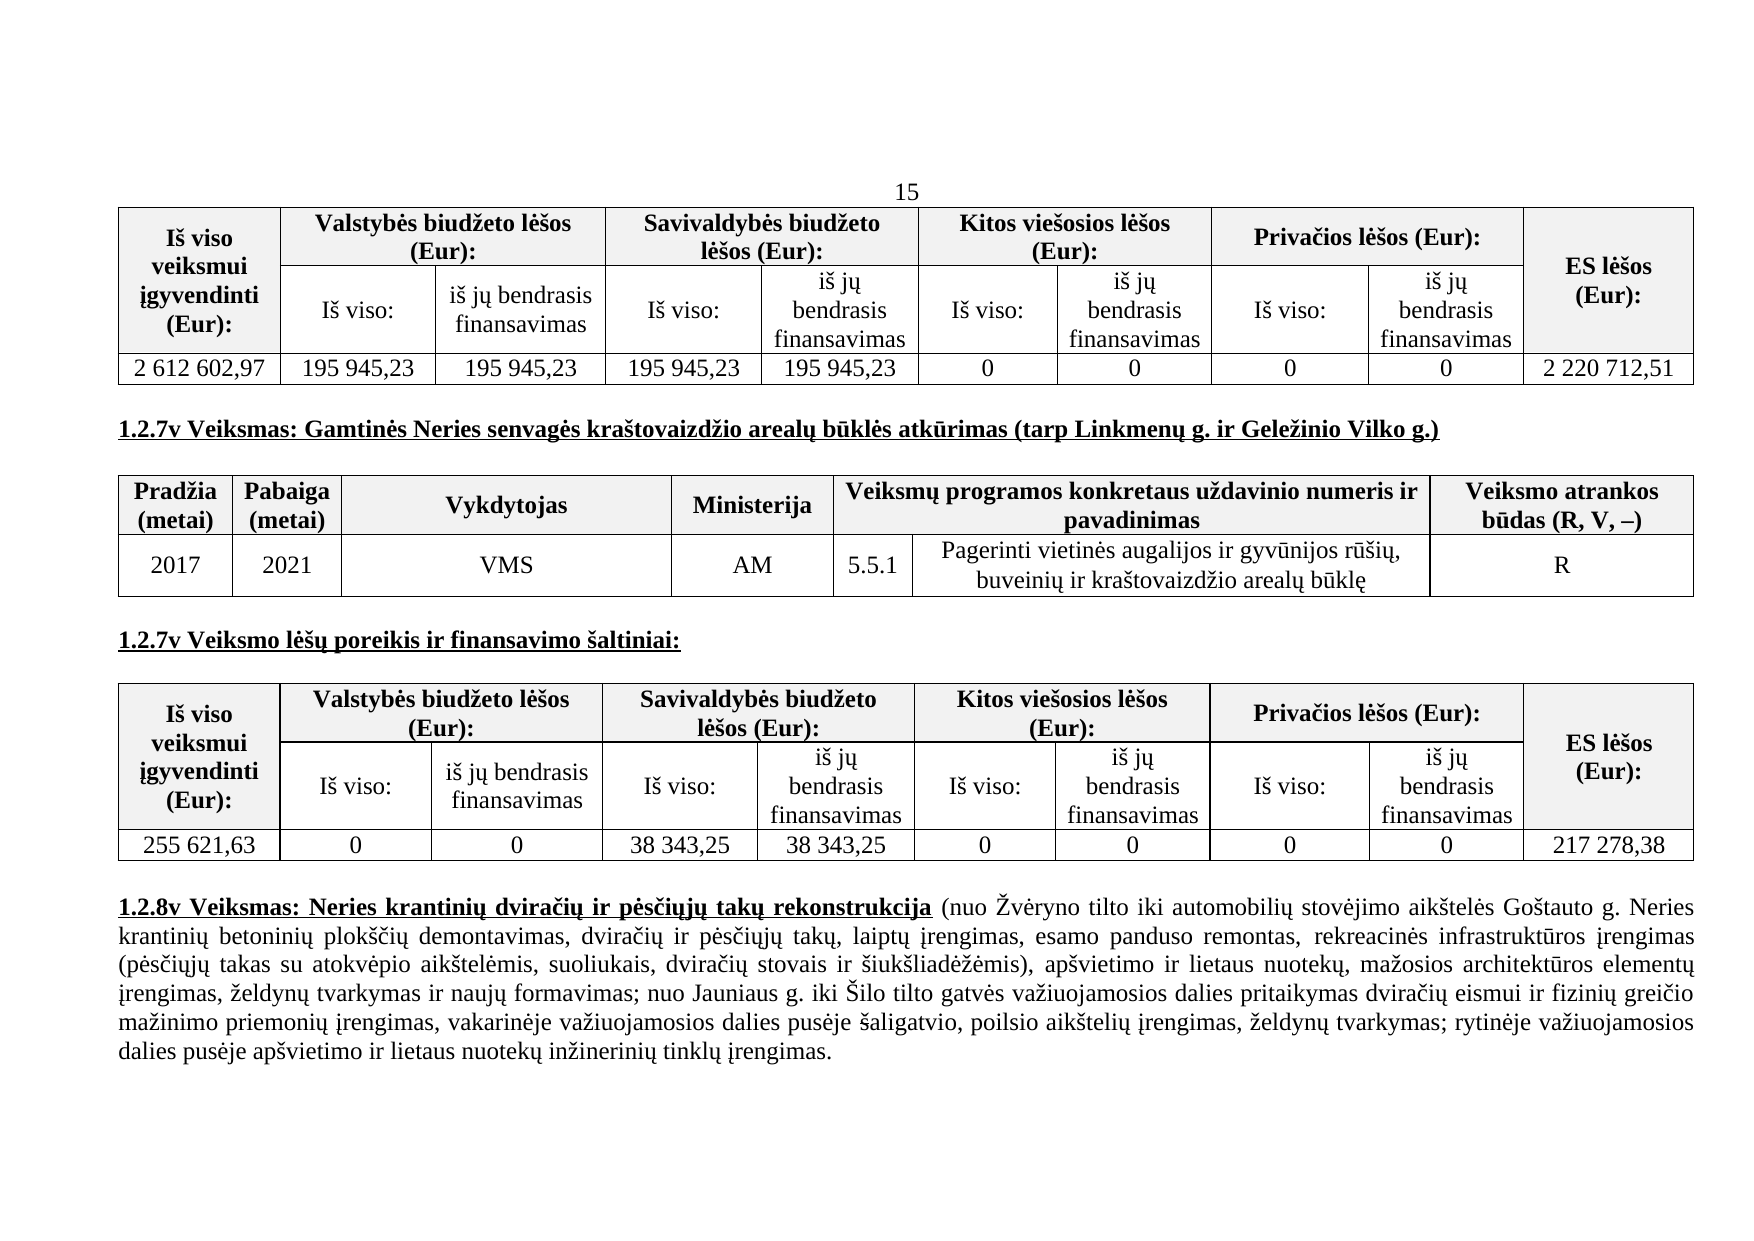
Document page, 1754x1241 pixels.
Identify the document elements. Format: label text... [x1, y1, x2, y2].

table_header ES lėšos (Eur): [1524, 684, 1693, 829]
table_cell Iš viso: [1211, 743, 1369, 829]
table_cell 0 [915, 830, 1055, 860]
table_header Pradžia (metai) [119, 476, 232, 534]
table_header Iš viso veiksmui įgyvendinti (Eur): [119, 684, 279, 829]
table_header Privačios lėšos (Eur): [1211, 684, 1523, 741]
table_cell Pagerinti vietinės augalijos ir gyvūnijos rūšių, buveinių ir kraštovaizdžio arealų būklę [913, 535, 1429, 596]
table_header Valstybės biudžeto lėšos (Eur): [281, 208, 605, 265]
table_cell Iš viso: [606, 266, 761, 352]
table_cell 38 343,25 [758, 830, 914, 860]
table_cell iš jų bendrasis finansavimas [1056, 743, 1209, 829]
table_cell 2021 [233, 535, 341, 596]
table_cell 255 621,63 [119, 830, 279, 860]
table_cell iš jų bendrasis finansavimas [762, 266, 918, 352]
table_cell 0 [1056, 830, 1209, 860]
table_cell 195 945,23 [762, 354, 918, 384]
table_header Savivaldybės biudžeto lėšos (Eur): [606, 208, 918, 265]
table_header Kitos viešosios lėšos (Eur): [919, 208, 1211, 265]
text 1.2.7v Veiksmas: Gamtinės Neries senvagės kraštovaizdžio arealų būklės atkūrimas (tarp Linkmenų g. ir Geležinio Vilko g.) [118, 414, 1695, 442]
table_cell 0 [1058, 354, 1211, 384]
table_cell 38 343,25 [603, 830, 757, 860]
table_cell Iš viso: [281, 266, 435, 352]
table_cell 2 220 712,51 [1524, 354, 1693, 384]
table_cell iš jų bendrasis finansavimas [1370, 743, 1523, 829]
table_cell 2017 [119, 535, 232, 596]
table_cell 0 [1211, 830, 1369, 860]
table_cell 0 [1369, 354, 1523, 384]
table_header Vykdytojas [342, 476, 671, 534]
text 1.2.7v Veiksmo lėšų poreikis ir finansavimo šaltiniai: [118, 625, 1695, 654]
table_cell iš jų bendrasis finansavimas [1369, 266, 1523, 352]
table_header Veiksmo atrankos būdas (R, V, –) [1431, 476, 1693, 534]
table_cell iš jų bendrasis finansavimas [432, 743, 602, 829]
table_cell 0 [1370, 830, 1523, 860]
text 1.2.8v Veiksmas: Neries krantinių dviračių ir pėsčiųjų takų rekonstrukcija (nuo Žvėryno tilto iki automobilių stovėjimo aikštelės Goštauto g. Neries krantinių betoninių plokščių demontavimas, dviračių ir pėsčiųjų takų, laiptų įrengimas, esamo panduso remontas, rekreacinės infrastruktūros įrengimas (pėsčiųjų takas su atokvėpio aikštelėmis, suoliukais, dviračių stovais ir šiukšliadėžėmis), apšvietimo ir lietaus nuotekų, mažosios architektūros elementų įrengimas, želdynų tvarkymas ir naujų formavimas; nuo Jauniaus g. iki Šilo tilto gatvės važiuojamosios dalies pritaikymas dviračių eismui ir fizinių greičio mažinimo priemonių įrengimas, vakarinėje važiuojamosios dalies pusėje šaligatvio, poilsio aikštelių įrengimas, želdynų tvarkymas; rytinėje važiuojamosios dalies pusėje apšvietimo ir lietaus nuotekų inžinerinių tinklų įrengimas. [118, 892, 1695, 1064]
table_header Kitos viešosios lėšos (Eur): [915, 684, 1209, 741]
table_cell Iš viso: [919, 266, 1057, 352]
table_header Ministerija [672, 476, 833, 534]
table_cell 2 612 602,97 [119, 354, 280, 384]
table_cell Iš viso: [603, 743, 757, 829]
table_cell 217 278,38 [1524, 830, 1693, 860]
table_cell R [1431, 535, 1693, 596]
table_cell 0 [432, 830, 602, 860]
table_cell iš jų bendrasis finansavimas [758, 743, 914, 829]
table_cell iš jų bendrasis finansavimas [436, 266, 605, 352]
table_header ES lėšos (Eur): [1524, 208, 1693, 352]
table_cell 195 945,23 [281, 354, 435, 384]
table_cell 195 945,23 [436, 354, 605, 384]
table_header Valstybės biudžeto lėšos (Eur): [281, 684, 602, 741]
table_header Privačios lėšos (Eur): [1212, 208, 1523, 265]
table_cell 5.5.1 [834, 535, 912, 596]
table_header Savivaldybės biudžeto lėšos (Eur): [603, 684, 914, 741]
table_cell VMS [342, 535, 671, 596]
table_cell Iš viso: [915, 743, 1055, 829]
table_header Iš viso veiksmui įgyvendinti (Eur): [119, 208, 280, 352]
table_cell 0 [281, 830, 431, 860]
table_cell AM [672, 535, 833, 596]
table_cell Iš viso: [281, 743, 431, 829]
table_header Pabaiga (metai) [233, 476, 341, 534]
table_cell Iš viso: [1212, 266, 1368, 352]
table_header Veiksmų programos konkretaus uždavinio numeris ir pavadinimas [834, 476, 1429, 534]
table_cell 0 [919, 354, 1057, 384]
table_cell 0 [1212, 354, 1368, 384]
table_cell iš jų bendrasis finansavimas [1058, 266, 1211, 352]
table_cell 195 945,23 [606, 354, 761, 384]
